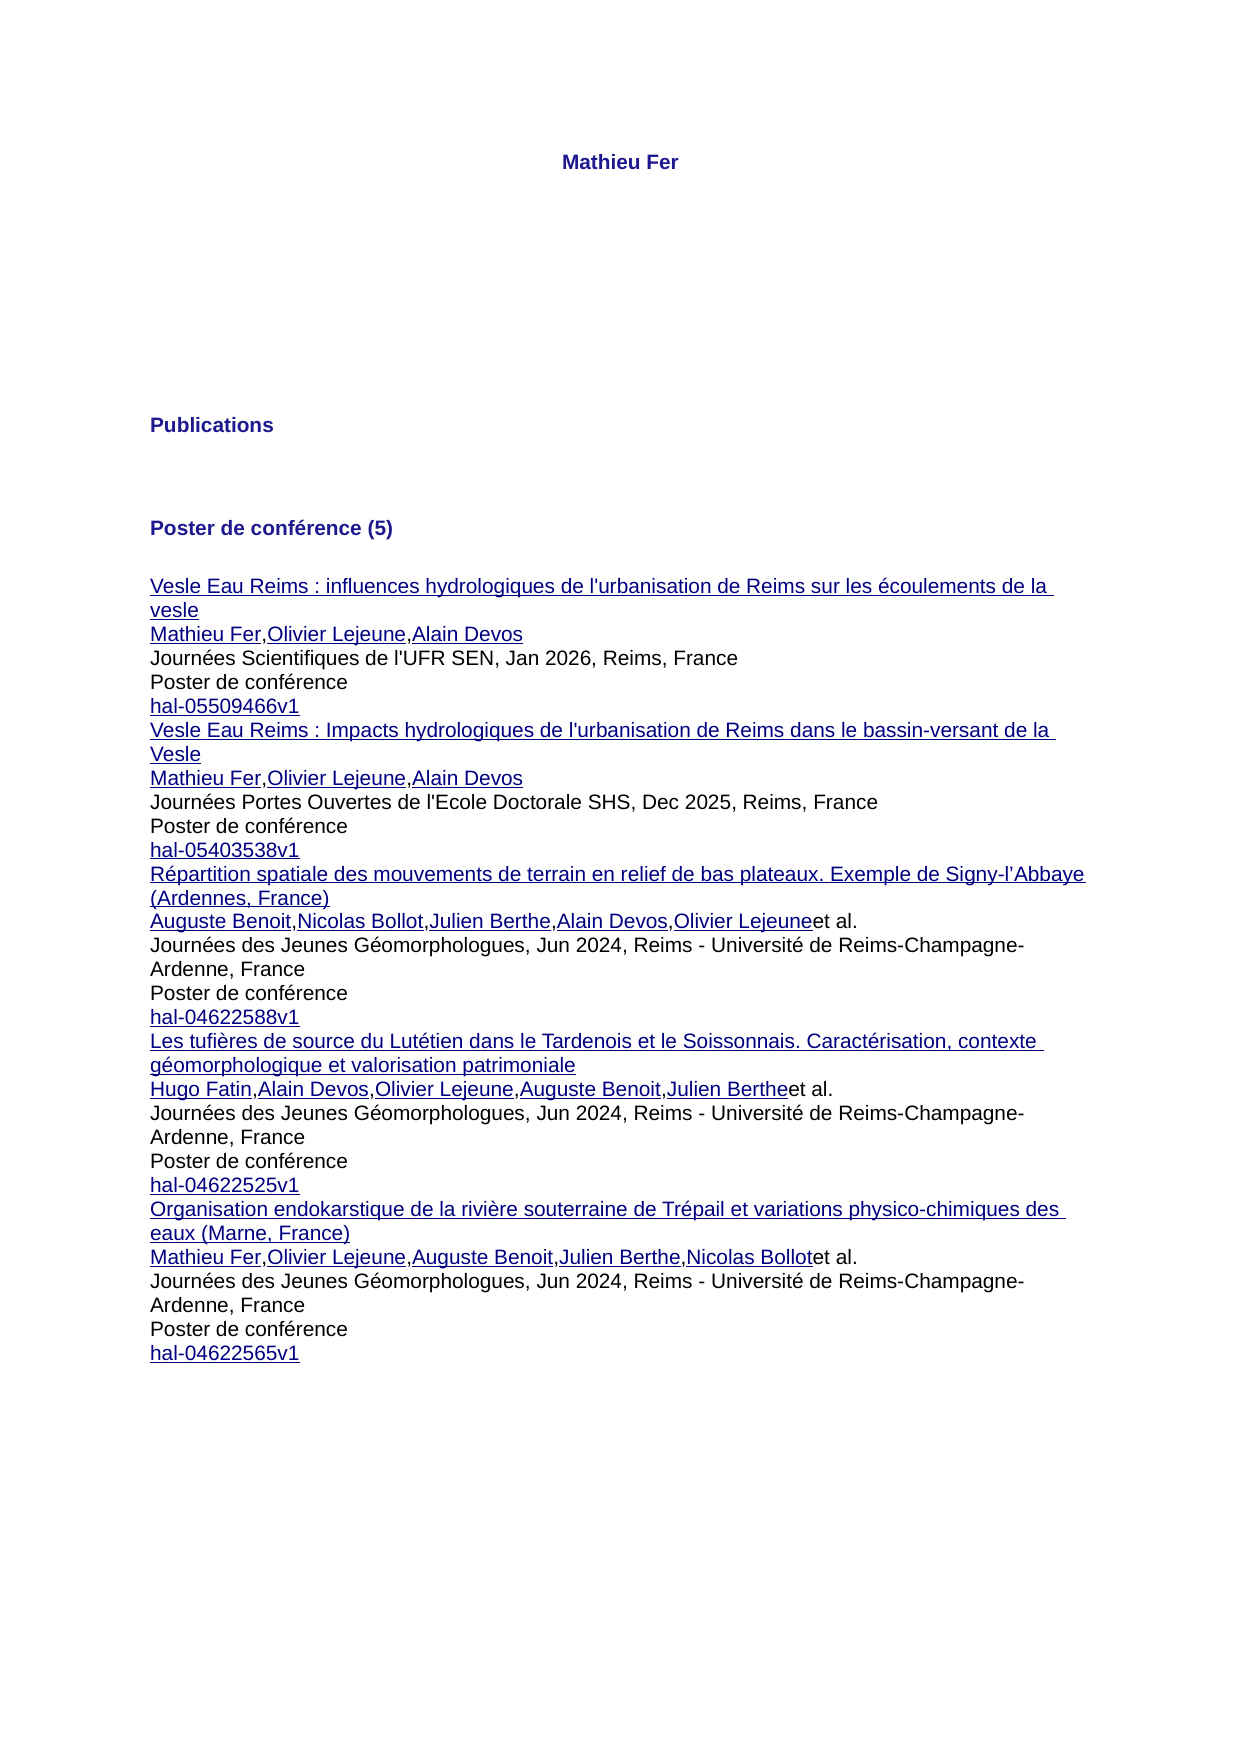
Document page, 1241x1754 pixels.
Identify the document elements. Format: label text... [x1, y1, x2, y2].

table_cell Vesle Eau Reims : Impacts hydrologiques de l'urbanisation de Reims dans le bassin-versant de la Vesle Mathieu Fer,Olivier Lejeune,Alain Devos Journées Portes Ouvertes de l'Ecole Doctorale SHS, Dec 2025, Reims, France Poster de conférence hal-05403538v1 [150, 718, 1090, 861]
table_cell Répartition spatiale des mouvements de terrain en relief de bas plateaux. Exemple de Signy-l’Abbaye (Ardennes, France) Auguste Benoit,Nicolas Bollot,Julien Berthe,Alain Devos,Olivier Lejeuneet al. Journées des Jeunes Géomorphologues, Jun 2024, Reims - Université de Reims-Champagne-Ardenne, France Poster de conférence hal-04622588v1 [150, 861, 1090, 1029]
subtitle Poster de conférence (5) [150, 516, 1090, 539]
table_header Vesle Eau Reims : influences hydrologiques de l'urbanisation de Reims sur les écoulements de la vesle Mathieu Fer,Olivier Lejeune,Alain Devos Journées Scientifiques de l'UFR SEN, Jan 2026, Reims, France Poster de conférence hal-05509466v1 [150, 574, 1090, 718]
table_cell Les tufières de source du Lutétien dans le Tardenois et le Soissonnais. Caractérisation, contexte géomorphologique et valorisation patrimoniale Hugo Fatin,Alain Devos,Olivier Lejeune,Auguste Benoit,Julien Bertheet al. Journées des Jeunes Géomorphologues, Jun 2024, Reims - Université de Reims-Champagne-Ardenne, France Poster de conférence hal-04622525v1 [150, 1029, 1090, 1197]
subtitle Mathieu Fer [150, 150, 1090, 174]
subtitle Publications [150, 412, 1090, 436]
table_cell Organisation endokarstique de la rivière souterraine de Trépail et variations physico-chimiques des eaux (Marne, France) Mathieu Fer,Olivier Lejeune,Auguste Benoit,Julien Berthe,Nicolas Bollotet al. Journées des Jeunes Géomorphologues, Jun 2024, Reims - Université de Reims-Champagne-Ardenne, France Poster de conférence hal-04622565v1 [150, 1197, 1090, 1364]
